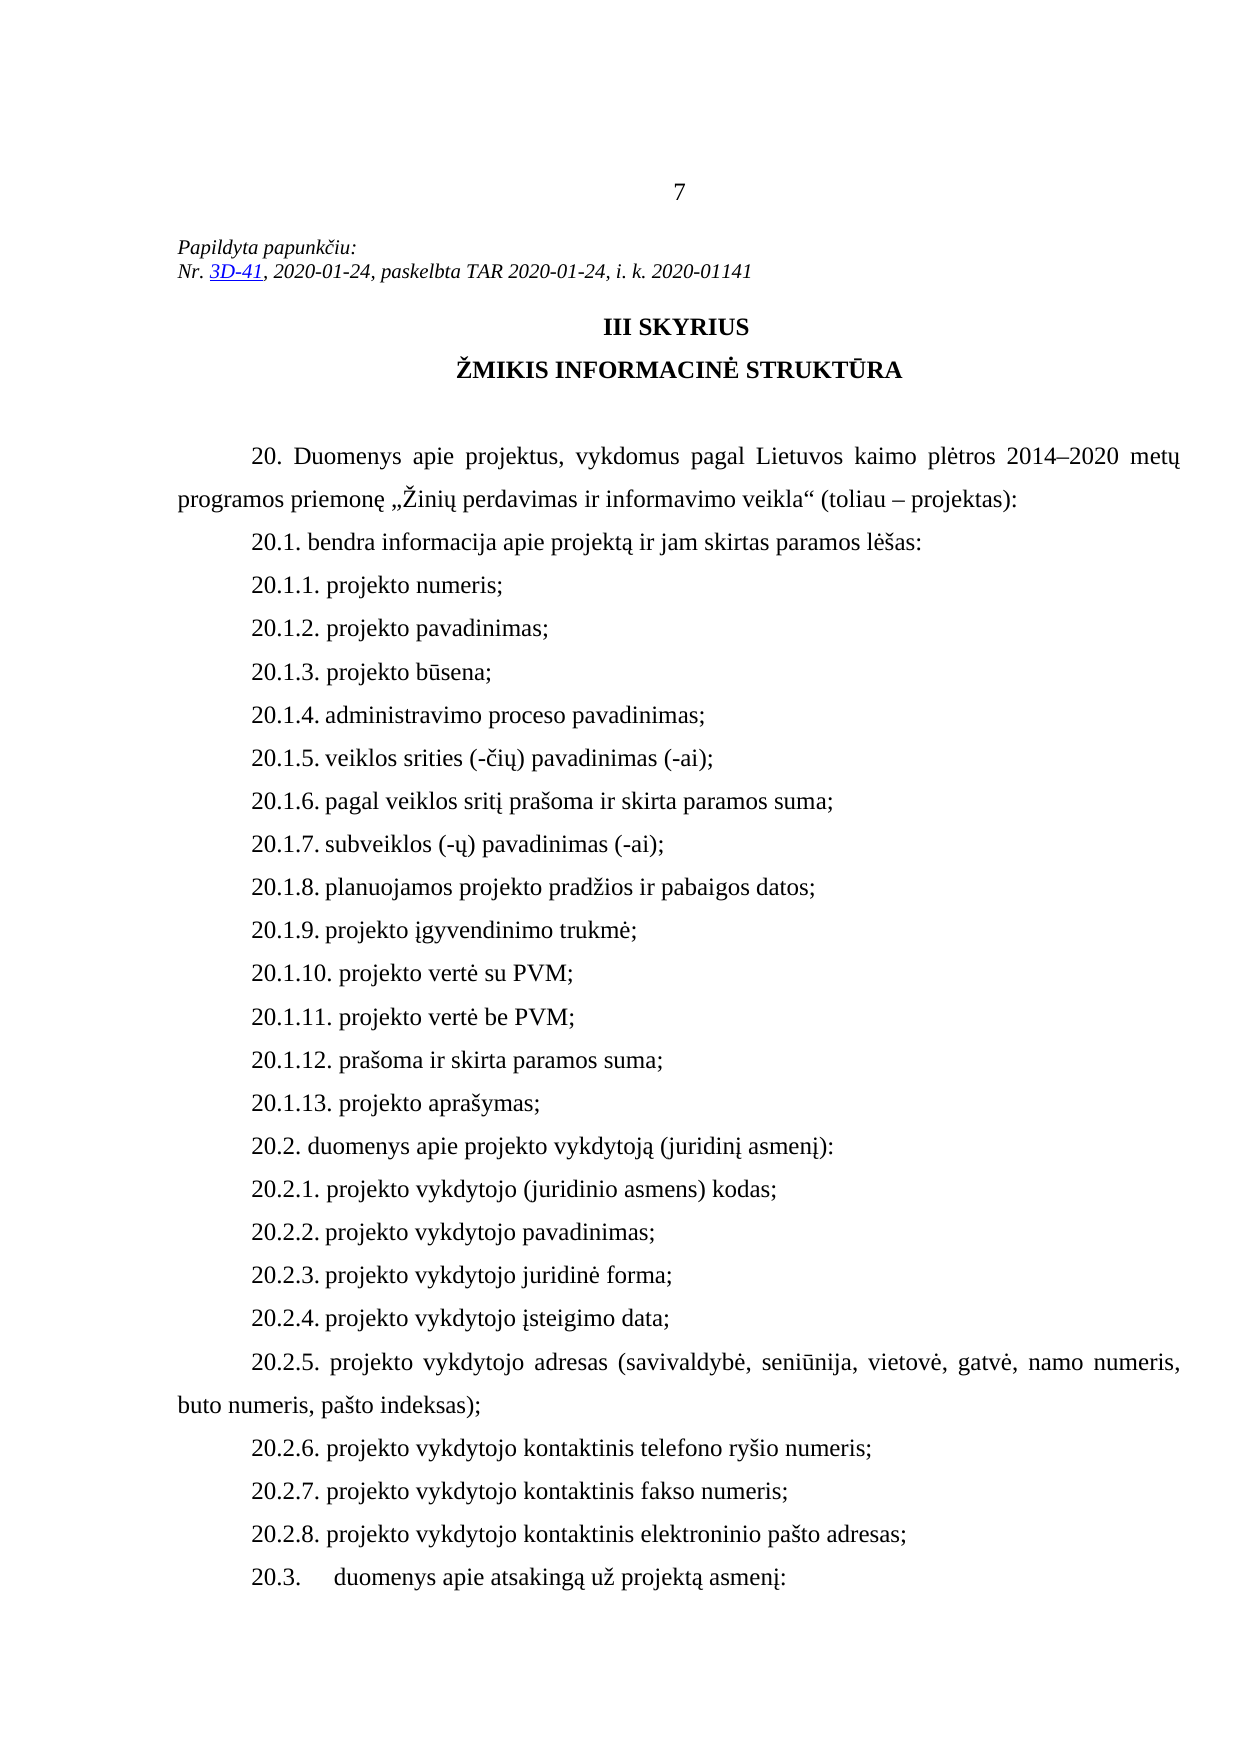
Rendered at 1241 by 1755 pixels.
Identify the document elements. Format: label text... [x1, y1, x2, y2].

text 20.2.8. projekto vykdytojo kontaktinis elektroninio pašto adresas; [177, 1519, 1181, 1548]
text 20.1.8. planuojamos projekto pradžios ir pabaigos datos; [251, 872, 1181, 901]
text ŽMIKIS INFORMACInė STRUKTŪRA [177, 355, 1181, 383]
text 20.3. duomenys apie atsakingą už projektą asmenį: [177, 1562, 1181, 1591]
text Nr. 3D-41, 2020-01-24, paskelbta TAR 2020-01-24, i. k. 2020-01141 [177, 259, 1181, 283]
text 20.1.3. projekto būsena; [251, 657, 1181, 685]
text 20.2.6. projekto vykdytojo kontaktinis telefono ryšio numeris; [177, 1433, 1181, 1462]
text 20.1.4. administravimo proceso pavadinimas; [251, 700, 1181, 728]
text 20.1.1. projekto numeris; [251, 570, 1181, 599]
text 20.1.5. veiklos srities (-čių) pavadinimas (-ai); [251, 743, 1181, 772]
text 20.1.11. projekto vertė be PVM; [251, 1002, 1181, 1030]
text 20. Duomenys apie projektus, vykdomus pagal Lietuvos kaimo plėtros 2014–2020 metų programos priemonę „Žinių perdavimas ir informavimo veikla“ (toliau – projektas): [177, 441, 1181, 513]
text 20.1.10. projekto vertė su PVM; [251, 958, 1181, 987]
text 20.2.7. projekto vykdytojo kontaktinis fakso numeris; [177, 1476, 1181, 1505]
text 20.2.4. projekto vykdytojo įsteigimo data; [251, 1303, 1181, 1332]
text 20.1.9. projekto įgyvendinimo trukmė; [251, 915, 1181, 944]
text 20.2.3. projekto vykdytojo juridinė forma; [251, 1260, 1181, 1289]
text 20.2.1. projekto vykdytojo (juridinio asmens) kodas; [251, 1174, 1181, 1203]
text 20.2.2. projekto vykdytojo pavadinimas; [251, 1217, 1181, 1246]
text 20.1.12. prašoma ir skirta paramos suma; [251, 1045, 1181, 1073]
text 20.1.13. projekto aprašymas; [251, 1088, 1181, 1117]
text III SKYRIUS [177, 312, 1181, 340]
text 20.1.7. subveiklos (-ų) pavadinimas (-ai); [251, 829, 1181, 858]
text 20.2.5. projekto vykdytojo adresas (savivaldybė, seniūnija, vietovė, gatvė, namo numeris, buto numeris, pašto indeksas); [177, 1347, 1181, 1418]
text 20.1. bendra informacija apie projektą ir jam skirtas paramos lėšas: [162, 527, 1181, 556]
text Papildyta papunkčiu: [177, 235, 1181, 259]
text 20.1.2. projekto pavadinimas; [251, 613, 1181, 642]
text 20.2. duomenys apie projekto vykdytoją (juridinį asmenį): [177, 1131, 1181, 1160]
text 20.1.6. pagal veiklos sritį prašoma ir skirta paramos suma; [251, 786, 1181, 815]
